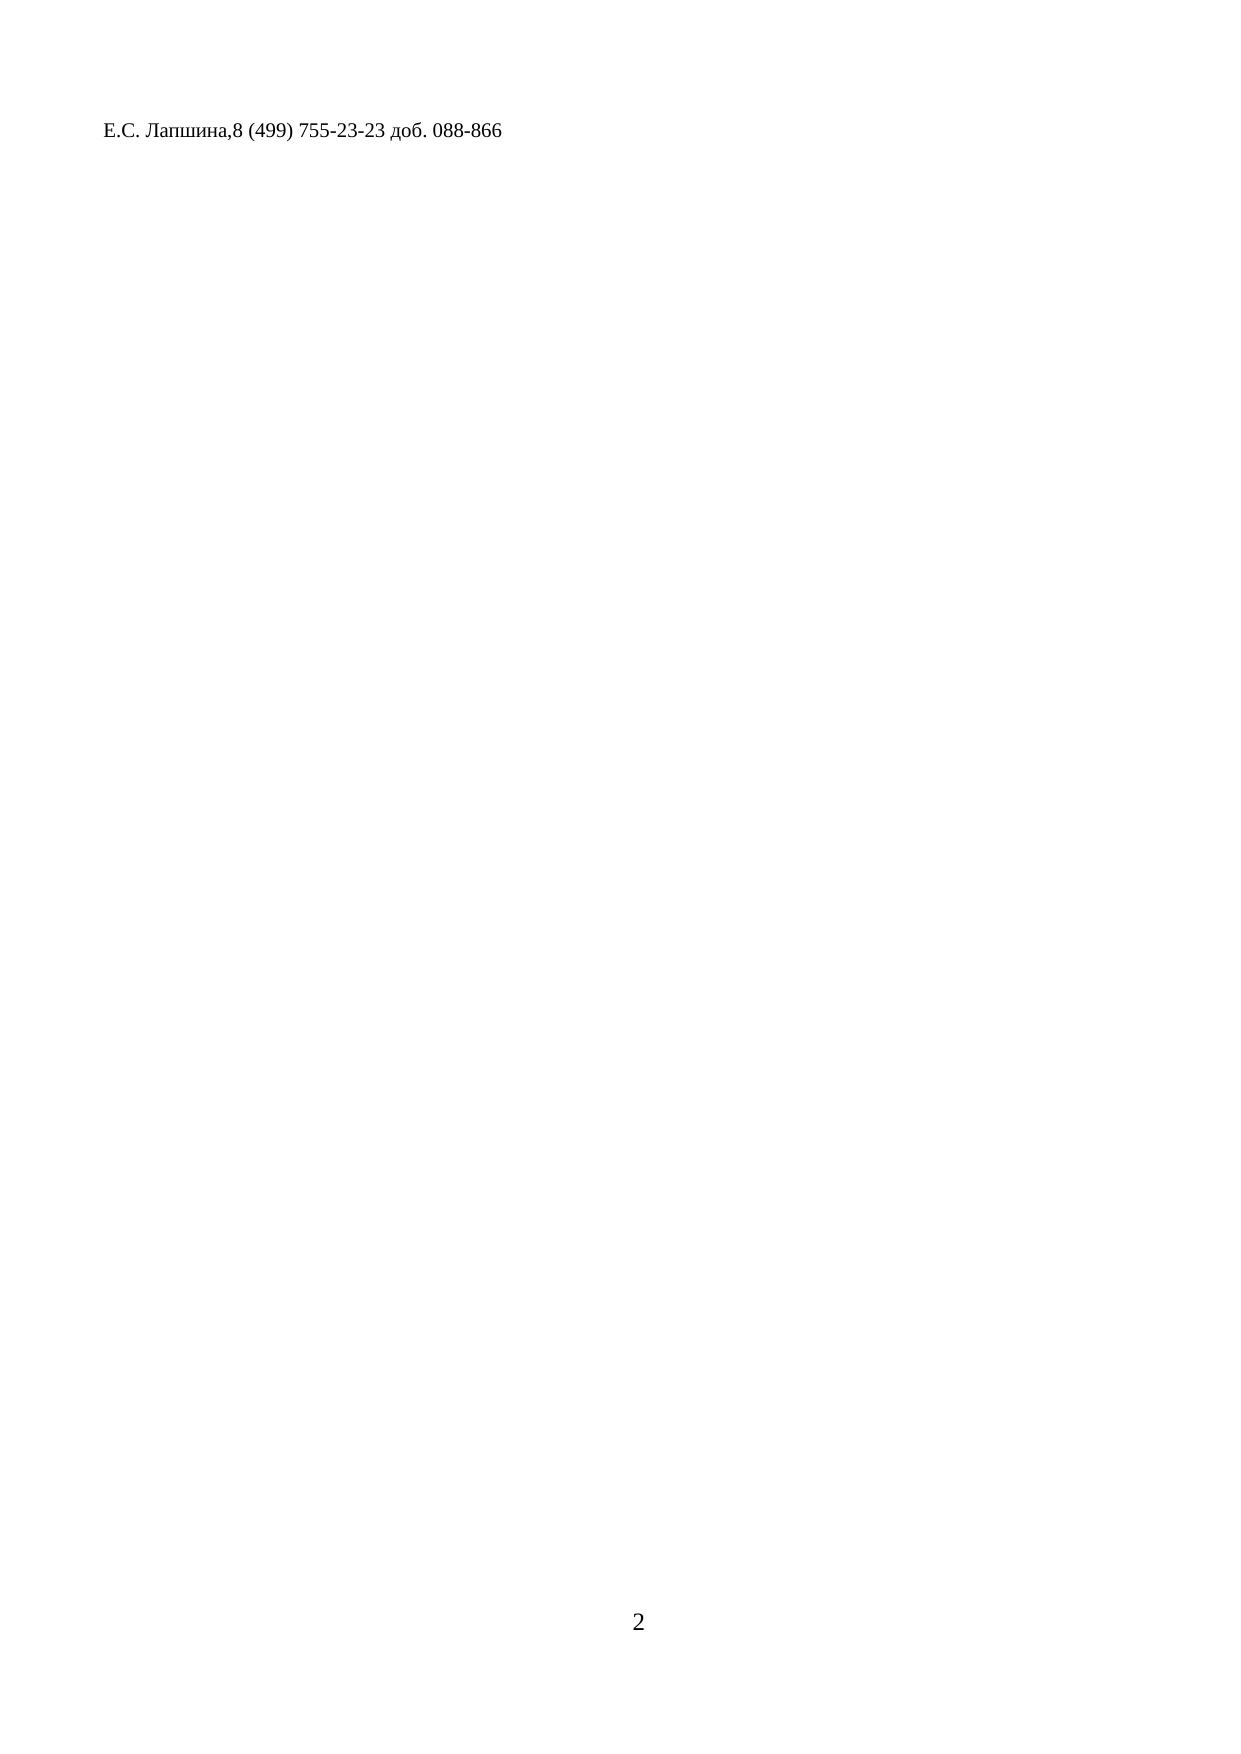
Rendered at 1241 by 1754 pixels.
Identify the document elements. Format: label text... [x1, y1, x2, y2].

text Е.С. Лапшина,8 (499) 755-23-23 доб. 088-866 [103, 118, 1174, 142]
